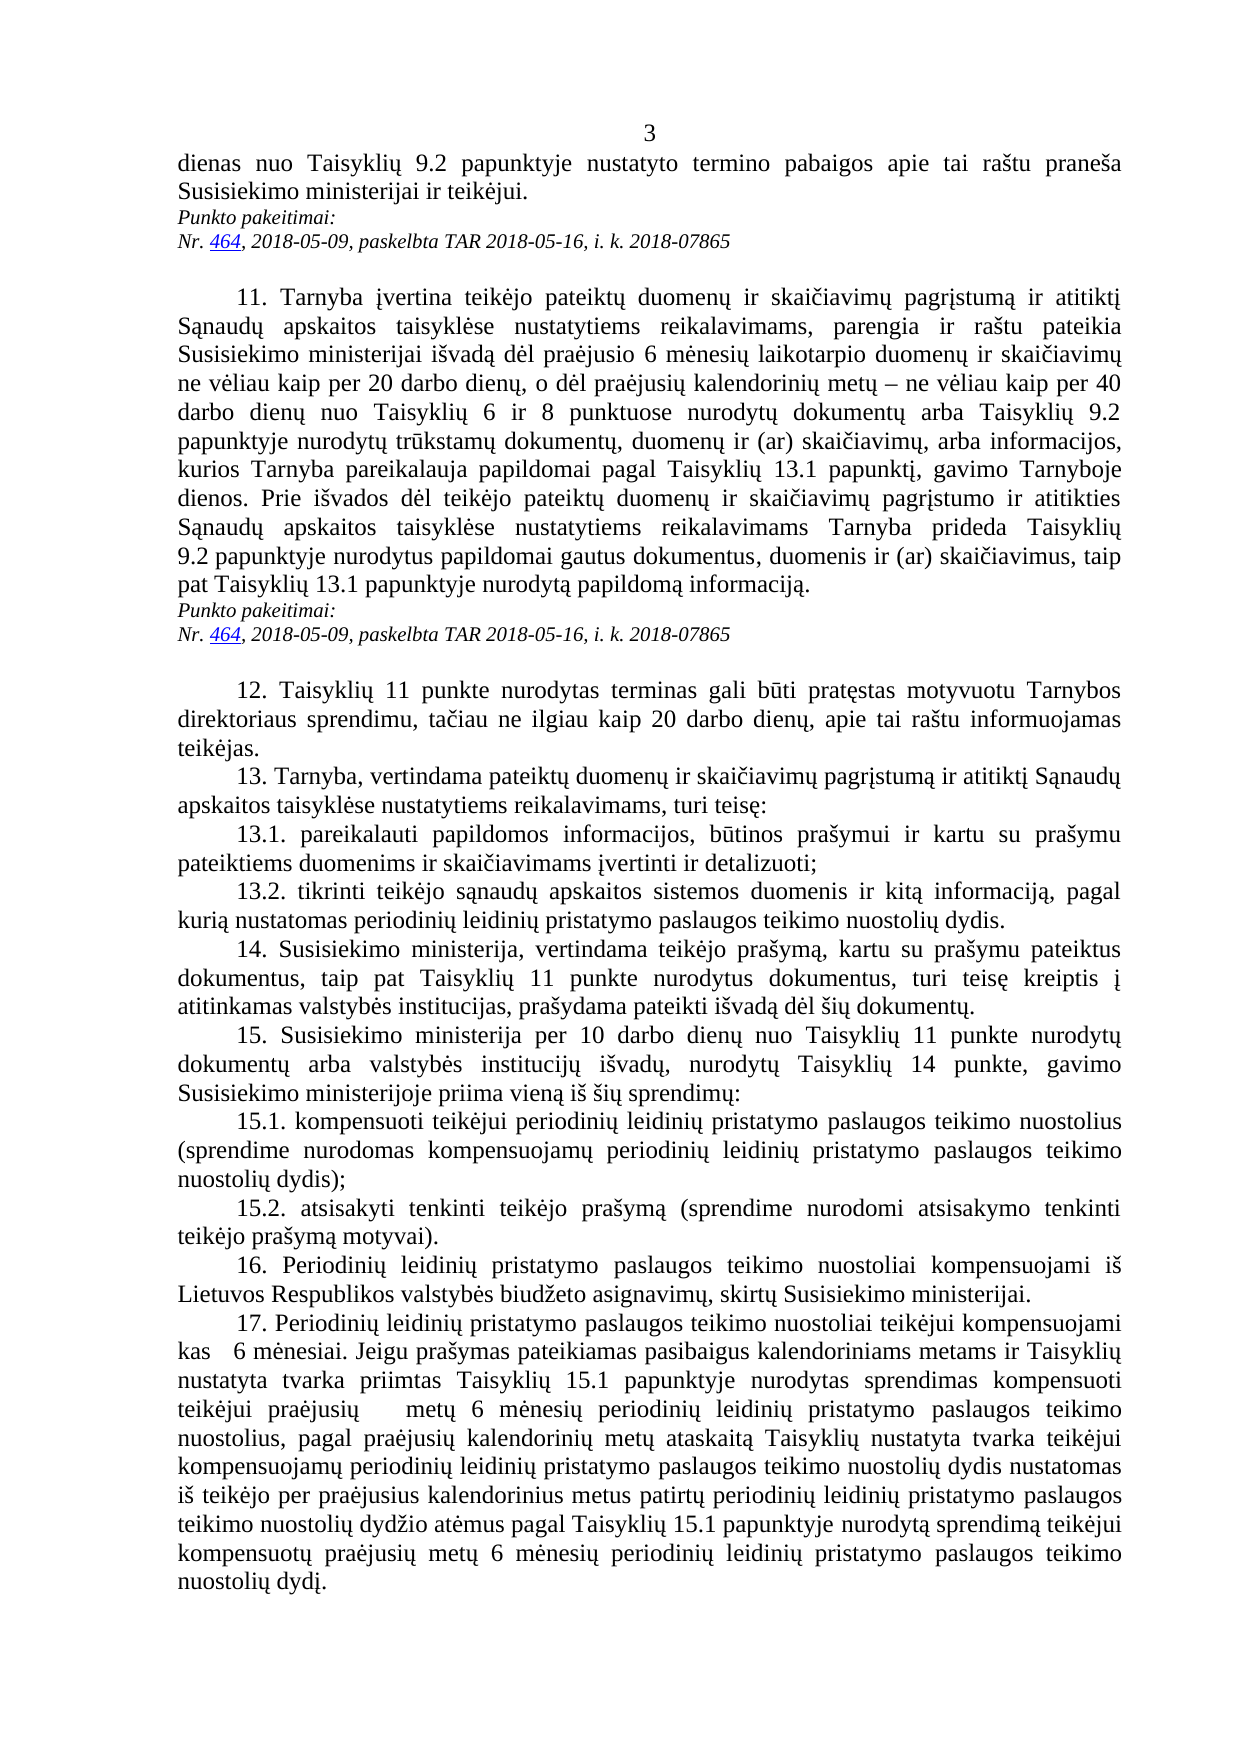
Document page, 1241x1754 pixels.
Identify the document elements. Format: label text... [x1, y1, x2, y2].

text Punkto pakeitimai: [177, 205, 1122, 229]
text 13.1. pareikalauti papildomos informacijos, būtinos prašymui ir kartu su prašymu pateiktiems duomenims ir skaičiavimams įvertinti ir detalizuoti; [177, 819, 1122, 876]
text 14. Susisiekimo ministerija, vertindama teikėjo prašymą, kartu su prašymu pateiktus dokumentus, taip pat Taisyklių 11 punkte nurodytus dokumentus, turi teisę kreiptis į atitinkamas valstybės institucijas, prašydama pateikti išvadą dėl šių dokumentų. [177, 934, 1122, 1020]
text 12. Taisyklių 11 punkte nurodytas terminas gali būti pratęstas motyvuotu Tarnybos direktoriaus sprendimu, tačiau ne ilgiau kaip 20 darbo dienų, apie tai raštu informuojamas teikėjas. [177, 675, 1122, 761]
text Punkto pakeitimai: [177, 598, 1122, 622]
text 15.2. atsisakyti tenkinti teikėjo prašymą (sprendime nurodomi atsisakymo tenkinti teikėjo prašymą motyvai). [177, 1193, 1122, 1250]
text 16. Periodinių leidinių pristatymo paslaugos teikimo nuostoliai kompensuojami iš Lietuvos Respublikos valstybės biudžeto asignavimų, skirtų Susisiekimo ministerijai. [177, 1250, 1122, 1308]
text Nr. 464, 2018-05-09, paskelbta TAR 2018-05-16, i. k. 2018-07865 [177, 622, 1122, 646]
text 13. Tarnyba, vertindama pateiktų duomenų ir skaičiavimų pagrįstumą ir atitiktį Sąnaudų apskaitos taisyklėse nustatytiems reikalavimams, turi teisę: [177, 761, 1122, 819]
text 11. Tarnyba įvertina teikėjo pateiktų duomenų ir skaičiavimų pagrįstumą ir atitiktį Sąnaudų apskaitos taisyklėse nustatytiems reikalavimams, parengia ir raštu pateikia Susisiekimo ministerijai išvadą dėl praėjusio 6 mėnesių laikotarpio duomenų ir skaičiavimų ne vėliau kaip per 20 darbo dienų, o dėl praėjusių kalendorinių metų – ne vėliau kaip per 40 darbo dienų nuo Taisyklių 6 ir 8 punktuose nurodytų dokumentų arba Taisyklių 9.2 papunktyje nurodytų trūkstamų dokumentų, duomenų ir (ar) skaičiavimų, arba informacijos, kurios Tarnyba pareikalauja papildomai pagal Taisyklių 13.1 papunktį, gavimo Tarnyboje dienos. Prie išvados dėl teikėjo pateiktų duomenų ir skaičiavimų pagrįstumo ir atitikties Sąnaudų apskaitos taisyklėse nustatytiems reikalavimams Tarnyba prideda Taisyklių 9.2 papunktyje nurodytus papildomai gautus dokumentus, duomenis ir (ar) skaičiavimus, taip pat Taisyklių 13.1 papunktyje nurodytą papildomą informaciją. [177, 282, 1122, 598]
text Nr. 464, 2018-05-09, paskelbta TAR 2018-05-16, i. k. 2018-07865 [177, 229, 1122, 253]
text 13.2. tikrinti teikėjo sąnaudų apskaitos sistemos duomenis ir kitą informaciją, pagal kurią nustatomas periodinių leidinių pristatymo paslaugos teikimo nuostolių dydis. [177, 876, 1122, 934]
text 17. Periodinių leidinių pristatymo paslaugos teikimo nuostoliai teikėjui kompensuojami kas 6 mėnesiai. Jeigu prašymas pateikiamas pasibaigus kalendoriniams metams ir Taisyklių nustatyta tvarka priimtas Taisyklių 15.1 papunktyje nurodytas sprendimas kompensuoti teikėjui praėjusių metų 6 mėnesių periodinių leidinių pristatymo paslaugos teikimo nuostolius, pagal praėjusių kalendorinių metų ataskaitą Taisyklių nustatyta tvarka teikėjui kompensuojamų periodinių leidinių pristatymo paslaugos teikimo nuostolių dydis nustatomas iš teikėjo per praėjusius kalendorinius metus patirtų periodinių leidinių pristatymo paslaugos teikimo nuostolių dydžio atėmus pagal Taisyklių 15.1 papunktyje nurodytą sprendimą teikėjui kompensuotų praėjusių metų 6 mėnesių periodinių leidinių pristatymo paslaugos teikimo nuostolių dydį. [177, 1308, 1122, 1595]
text 15.1. kompensuoti teikėjui periodinių leidinių pristatymo paslaugos teikimo nuostolius (sprendime nurodomas kompensuojamų periodinių leidinių pristatymo paslaugos teikimo nuostolių dydis); [177, 1106, 1122, 1193]
text 15. Susisiekimo ministerija per 10 darbo dienų nuo Taisyklių 11 punkte nurodytų dokumentų arba valstybės institucijų išvadų, nurodytų Taisyklių 14 punkte, gavimo Susisiekimo ministerijoje priima vieną iš šių sprendimų: [177, 1020, 1122, 1106]
text dienas nuo Taisyklių 9.2 papunktyje nustatyto termino pabaigos apie tai raštu praneša Susisiekimo ministerijai ir teikėjui. [177, 148, 1122, 205]
